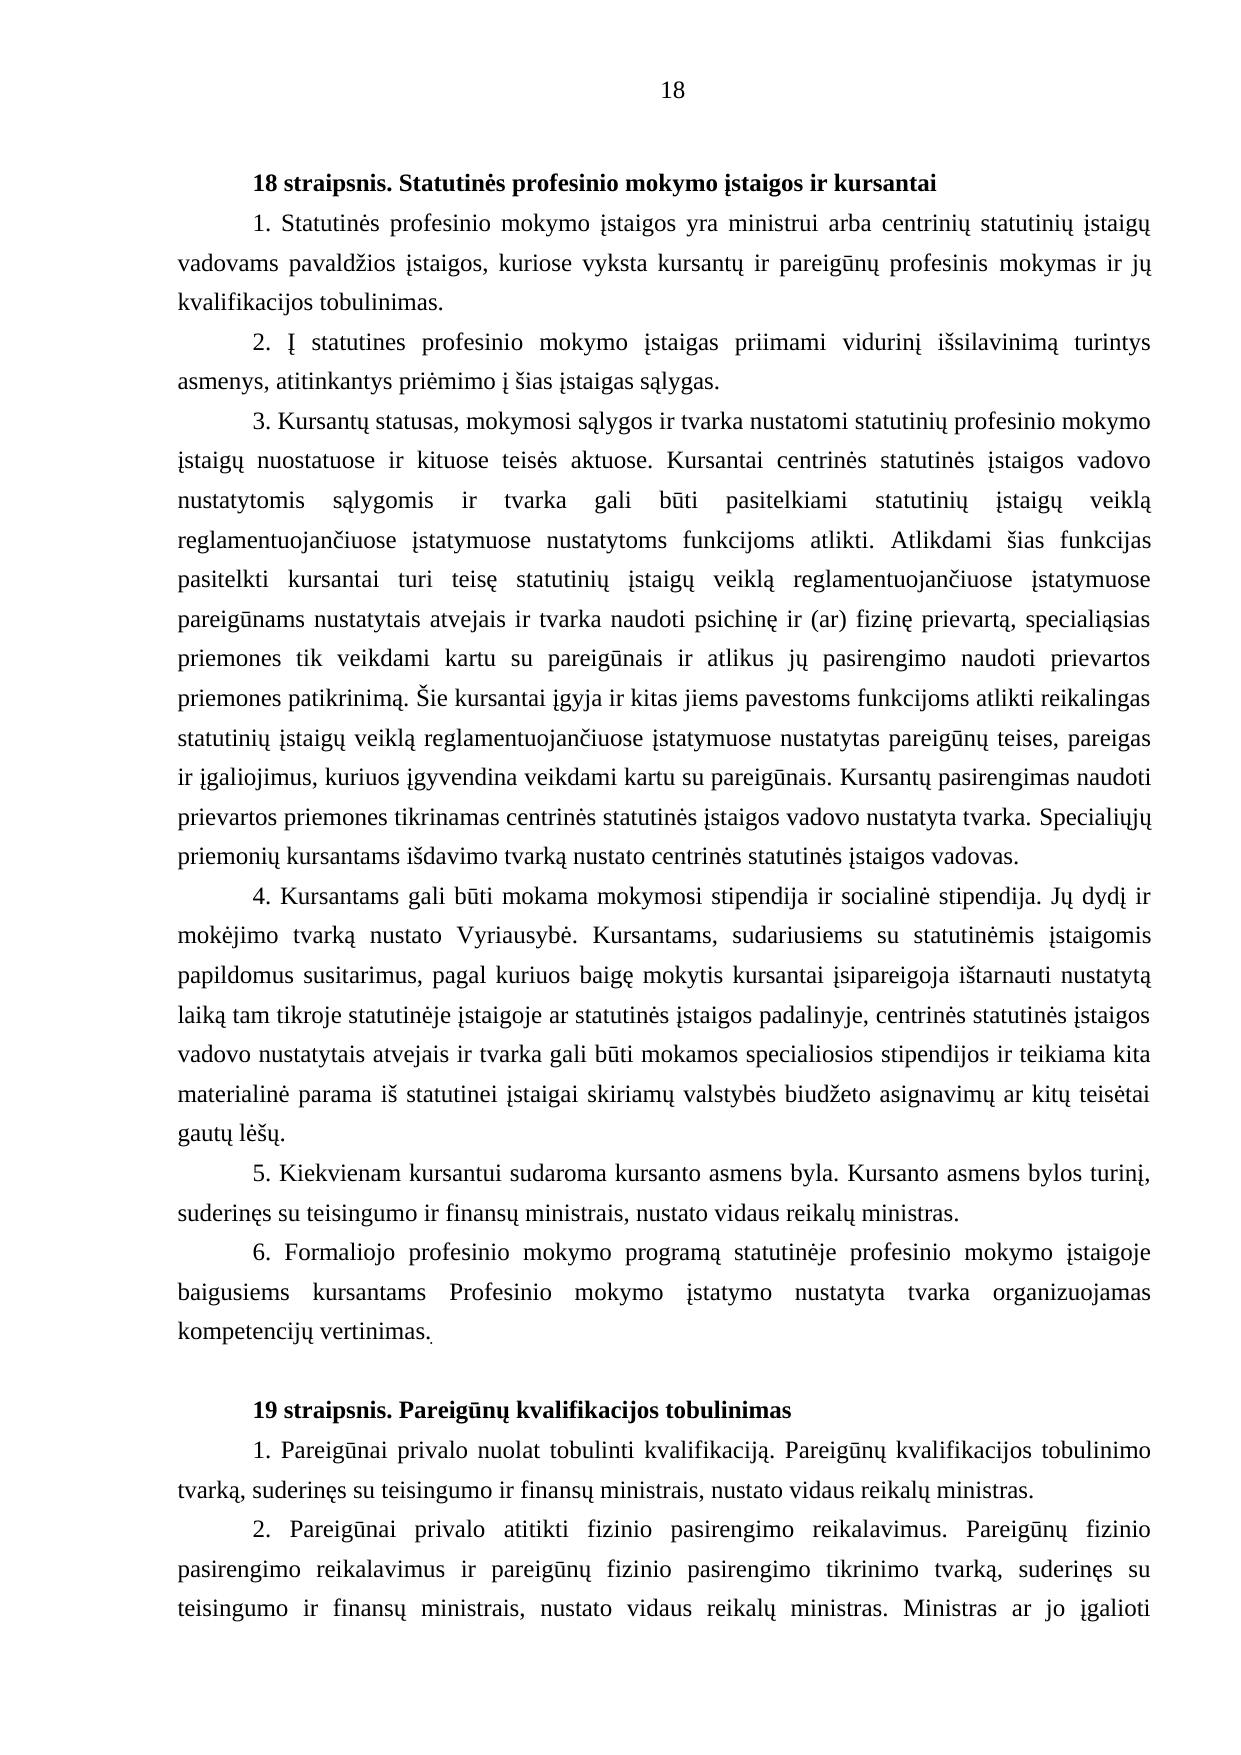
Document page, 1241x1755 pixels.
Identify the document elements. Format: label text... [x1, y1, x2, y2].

text 18 straipsnis. Statutinės profesinio mokymo įstaigos ir kursantai [177, 158, 1152, 197]
text 3. Kursantų statusas, mokymosi sąlygos ir tvarka nustatomi statutinių profesinio mokymo įstaigų nuostatuose ir kituose teisės aktuose. Kursantai centrinės statutinės įstaigos vadovo nustatytomis sąlygomis ir tvarka gali būti pasitelkiami statutinių įstaigų veiklą reglamentuojančiuose įstatymuose nustatytoms funkcijoms atlikti. Atlikdami šias funkcijas pasitelkti kursantai turi teisę statutinių įstaigų veiklą reglamentuojančiuose įstatymuose pareigūnams nustatytais atvejais ir tvarka naudoti psichinę ir (ar) fizinę prievartą, specialiąsias priemones tik veikdami kartu su pareigūnais ir atlikus jų pasirengimo naudoti prievartos priemones patikrinimą. Šie kursantai įgyja ir kitas jiems pavestoms funkcijoms atlikti reikalingas statutinių įstaigų veiklą reglamentuojančiuose įstatymuose nustatytas pareigūnų teises, pareigas ir įgaliojimus, kuriuos įgyvendina veikdami kartu su pareigūnais. Kursantų pasirengimas naudoti prievartos priemones tikrinamas centrinės statutinės įstaigos vadovo nustatyta tvarka. Specialiųjų priemonių kursantams išdavimo tvarką nustato centrinės statutinės įstaigos vadovas. [177, 395, 1152, 870]
text 6. Formaliojo profesinio mokymo programą statutinėje profesinio mokymo įstaigoje baigusiems kursantams Profesinio mokymo įstatymo nustatyta tvarka organizuojamas kompetencijų vertinimas.ׅ [177, 1226, 1152, 1345]
text 2. Pareigūnai privalo atitikti fizinio pasirengimo reikalavimus. Pareigūnų fizinio pasirengimo reikalavimus ir pareigūnų fizinio pasirengimo tikrinimo tvarką, suderinęs su teisingumo ir finansų ministrais, nustato vidaus reikalų ministras. Ministras ar jo įgalioti [177, 1503, 1152, 1622]
text 4. Kursantams gali būti mokama mokymosi stipendija ir socialinė stipendija. Jų dydį ir mokėjimo tvarką nustato Vyriausybė. Kursantams, sudariusiems su statutinėmis įstaigomis papildomus susitarimus, pagal kuriuos baigę mokytis kursantai įsipareigoja ištarnauti nustatytą laiką tam tikroje statutinėje įstaigoje ar statutinės įstaigos padalinyje, centrinės statutinės įstaigos vadovo nustatytais atvejais ir tvarka gali būti mokamos specialiosios stipendijos ir teikiama kita materialinė parama iš statutinei įstaigai skiriamų valstybės biudžeto asignavimų ar kitų teisėtai gautų lėšų. [177, 870, 1152, 1147]
text 1. Statutinės profesinio mokymo įstaigos yra ministrui arba centrinių statutinių įstaigų vadovams pavaldžios įstaigos, kuriose vyksta kursantų ir pareigūnų profesinis mokymas ir jų kvalifikacijos tobulinimas. [177, 197, 1152, 316]
text 5. Kiekvienam kursantui sudaroma kursanto asmens byla. Kursanto asmens bylos turinį, suderinęs su teisingumo ir finansų ministrais, nustato vidaus reikalų ministras. [177, 1147, 1152, 1226]
text 19 straipsnis. Pareigūnų kvalifikacijos tobulinimas [177, 1385, 1152, 1424]
text 1. Pareigūnai privalo nuolat tobulinti kvalifikaciją. Pareigūnų kvalifikacijos tobulinimo tvarką, suderinęs su teisingumo ir finansų ministrais, nustato vidaus reikalų ministras. [177, 1424, 1152, 1503]
text 2. Į statutines profesinio mokymo įstaigas priimami vidurinį išsilavinimą turintys asmenys, atitinkantys priėmimo į šias įstaigas sąlygas. [177, 316, 1152, 395]
